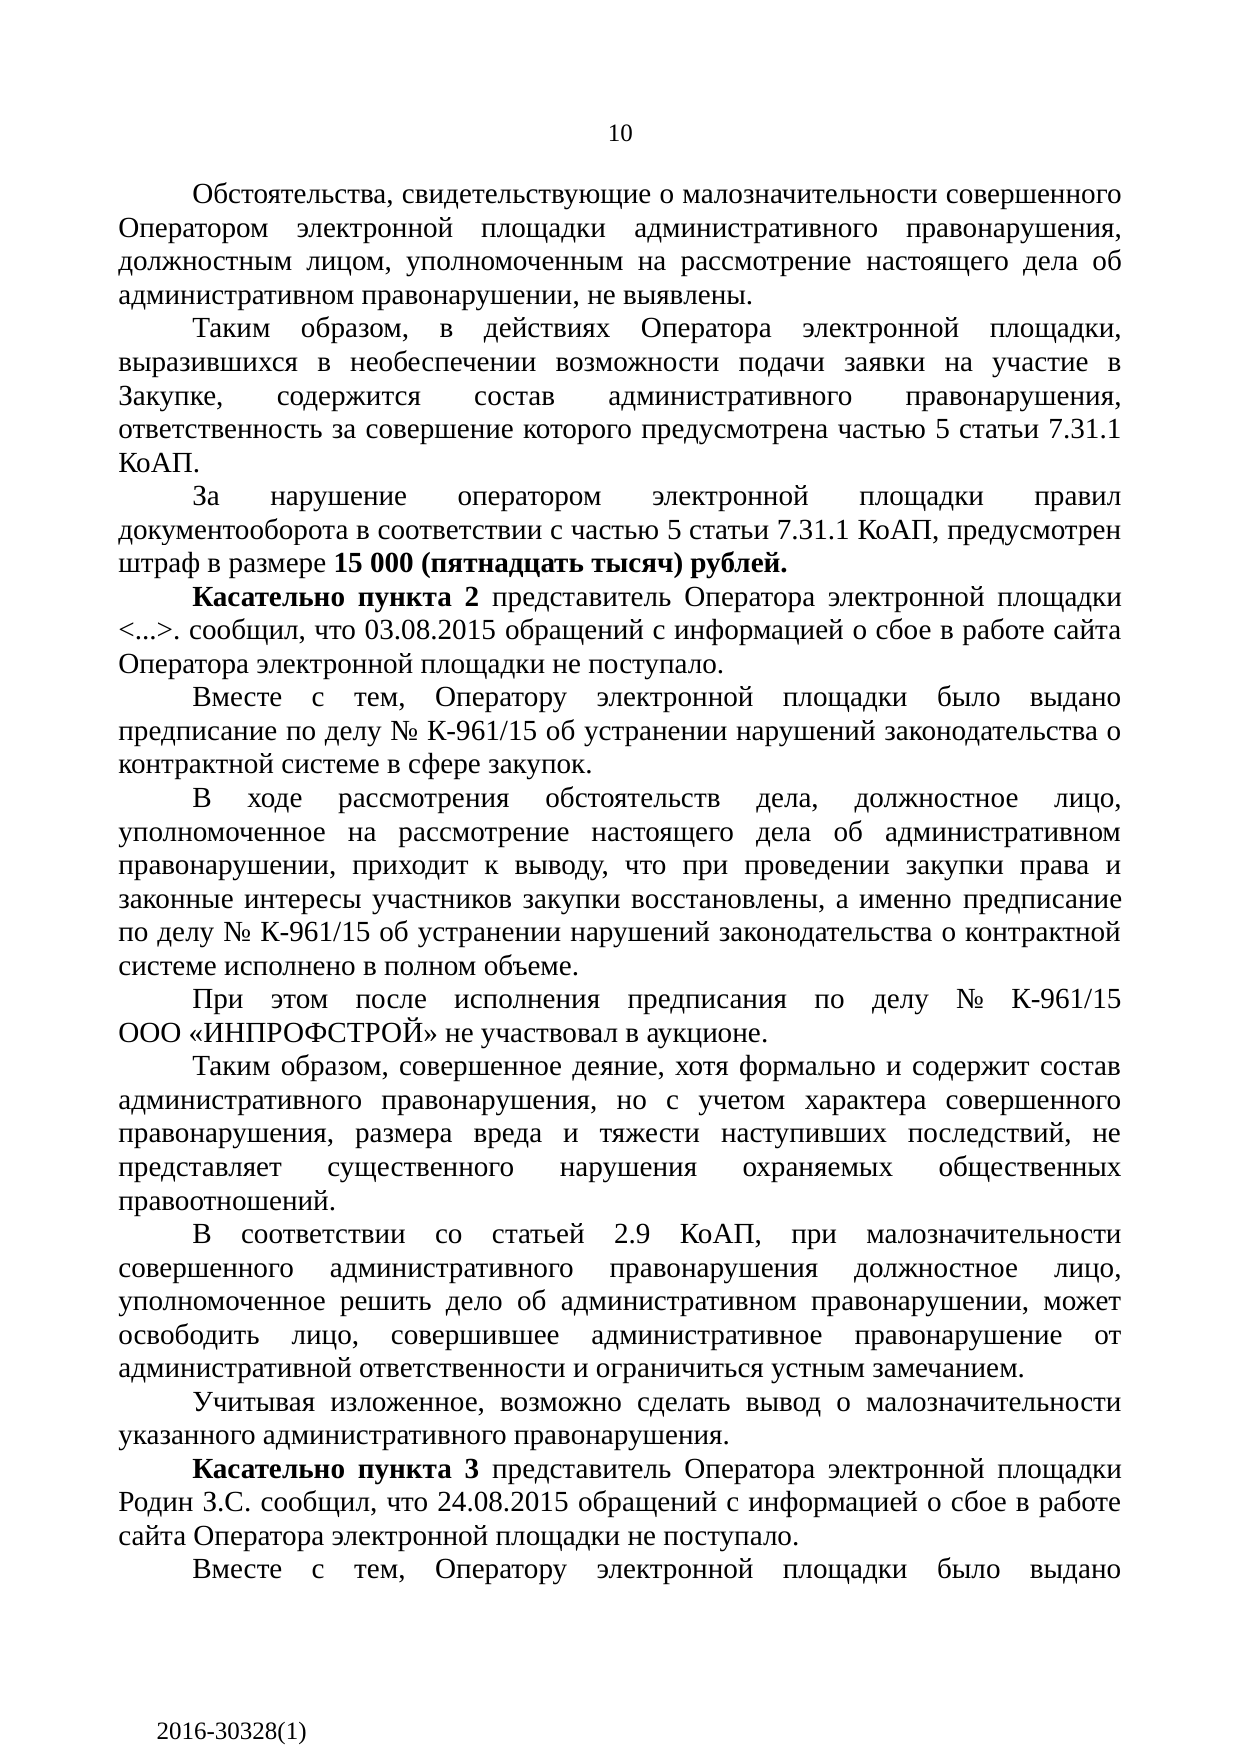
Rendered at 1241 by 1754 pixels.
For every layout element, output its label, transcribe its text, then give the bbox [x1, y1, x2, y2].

text В ходе рассмотрения обстоятельств дела, должностное лицо, уполномоченное на рассмотрение настоящего дела об административном правонарушении, приходит к выводу, что при проведении закупки права и законные интересы участников закупки восстановлены, а именно предписание по делу № К-961/15 об устранении нарушений законодательства о контрактной системе исполнено в полном объеме. [118, 780, 1122, 981]
text Таким образом, в действиях Оператора электронной площадки, выразившихся в необеспечении возможности подачи заявки на участие в Закупке, содержится состав административного правонарушения, ответственность за совершение которого предусмотрена частью 5 статьи 7.31.1 КоАП. [118, 311, 1122, 478]
text Таким образом, совершенное деяние, хотя формально и содержит состав административного правонарушения, но с учетом характера совершенного правонарушения, размера вреда и тяжести наступивших последствий, не представляет существенного нарушения охраняемых общественных правоотношений. [118, 1048, 1122, 1216]
text Касательно пункта 2 представитель Оператора электронной площадки <...>. сообщил, что 03.08.2015 обращений с информацией о сбое в работе сайта Оператора электронной площадки не поступало. [118, 579, 1122, 679]
text Учитывая изложенное, возможно сделать вывод о малозначительности указанного административного правонарушения. [118, 1384, 1122, 1451]
text Вместе с тем, Оператору электронной площадки было выдано предписание по делу № К-961/15 об устранении нарушений законодательства о контрактной системе в сфере закупок. [118, 679, 1122, 780]
text За нарушение оператором электронной площадки правил документооборота в соответствии с частью 5 статьи 7.31.1 КоАП, предусмотрен штраф в размере 15 000 (пятнадцать тысяч) рублей. [118, 478, 1122, 579]
text В соответствии со статьей 2.9 КоАП, при малозначительности совершенного административного правонарушения должностное лицо, уполномоченное решить дело об административном правонарушении, может освободить лицо, совершившее административное правонарушение от административной ответственности и ограничиться устным замечанием. [118, 1216, 1122, 1384]
text При этом после исполнения предписания по делу № К-961/15 ООО «ИНПРОФСТРОЙ» не участвовал в аукционе. [118, 981, 1122, 1048]
text Обстоятельства, свидетельствующие о малозначительности совершенного Оператором электронной площадки административного правонарушения, должностным лицом, уполномоченным на рассмотрение настоящего дела об административном правонарушении, не выявлены. [118, 176, 1122, 311]
text Вместе с тем, Оператору электронной площадки было выдано [118, 1552, 1122, 1585]
text Касательно пункта 3 представитель Оператора электронной площадки Родин З.С. сообщил, что 24.08.2015 обращений с информацией о сбое в работе сайта Оператора электронной площадки не поступало. [118, 1451, 1122, 1552]
